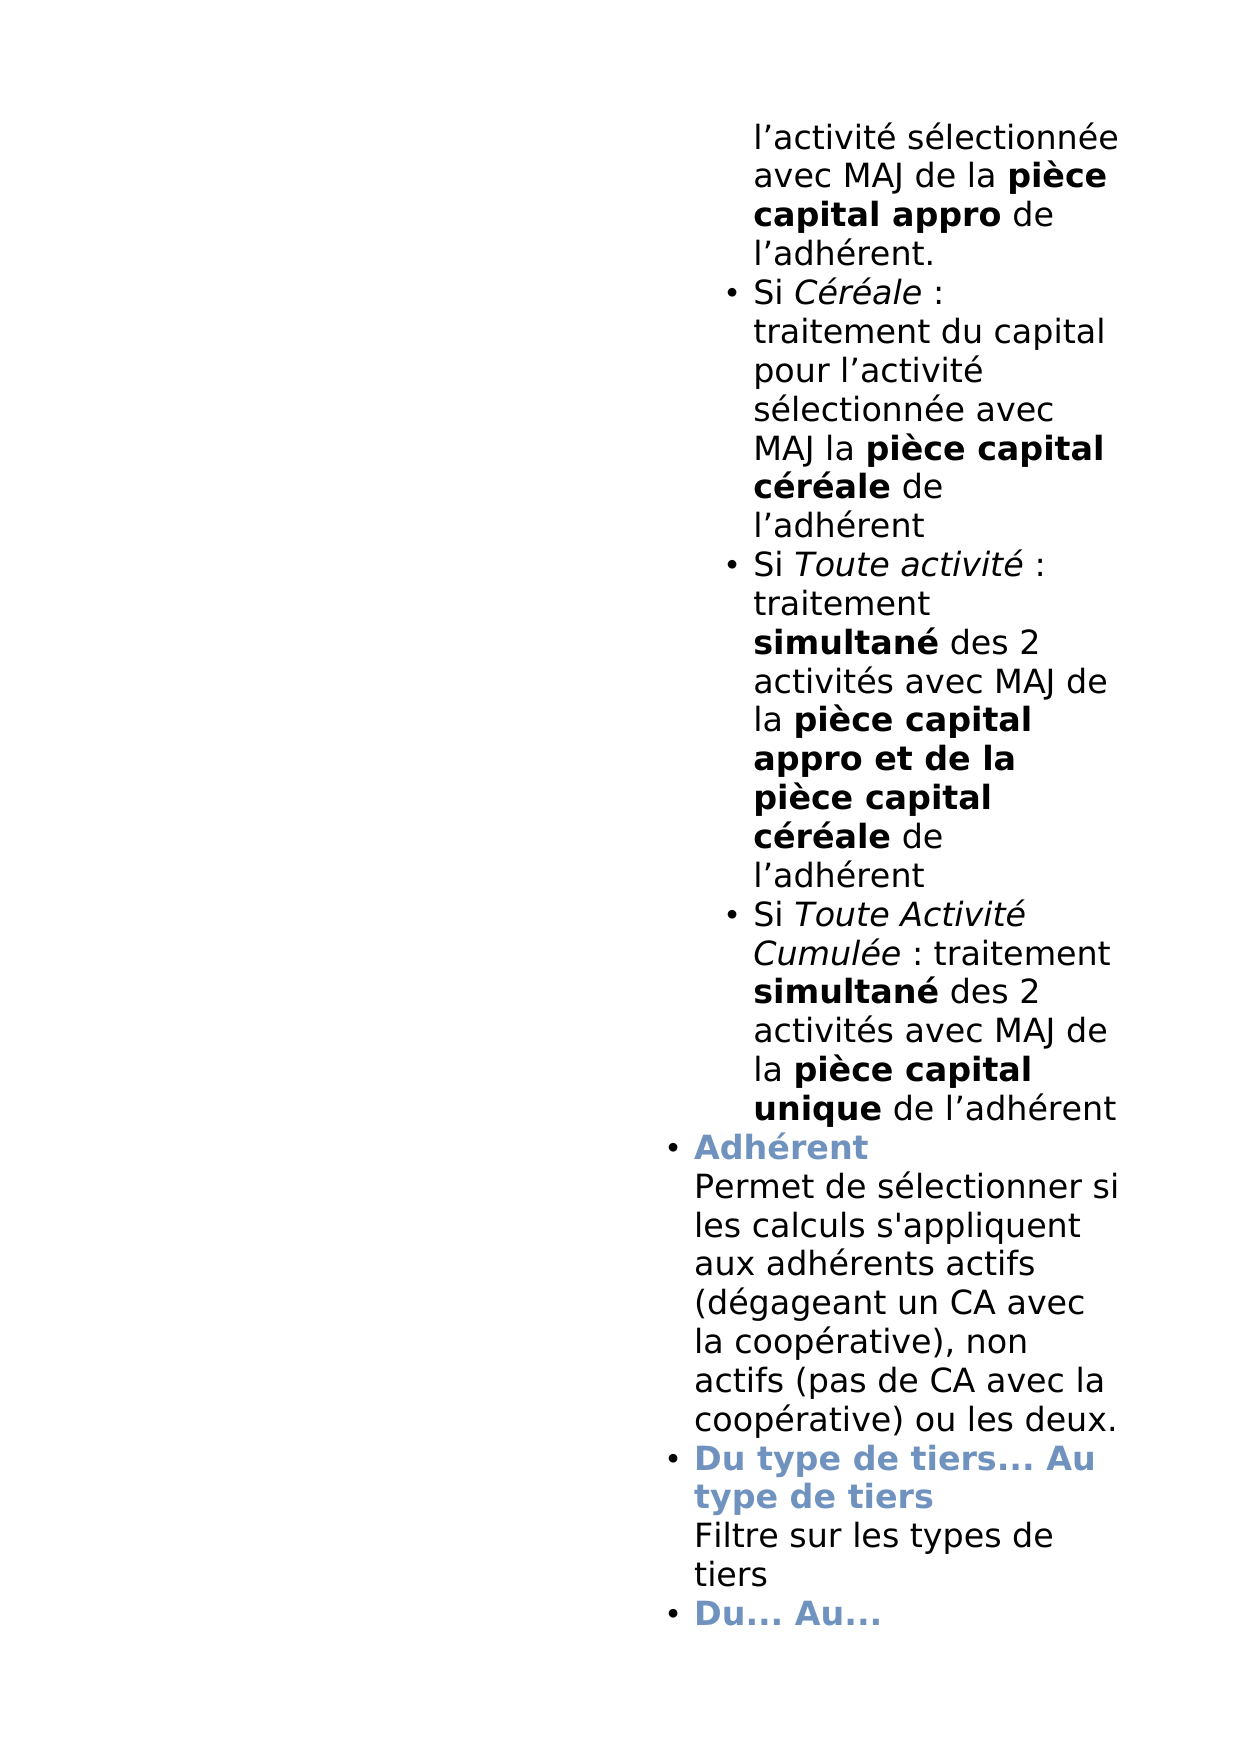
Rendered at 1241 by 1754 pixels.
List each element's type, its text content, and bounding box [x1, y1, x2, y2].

table_header Date de calcul Date du Traitement Activité Si “Vide” : Nouveau champ Groupe d'activité disponible. Il permet de sélectionner une autre “activité” (ex : Pommes de terre) Si Appro : traitement du capital pour l’activité sélectionnée avec MAJ de la pièce capital appro de l’adhérent. Si Céréale : traitement du capital pour l’activité sélectionnée avec MAJ la pièce capital céréale de l’adhérent Si Toute activité : traitement simultané des 2 activités avec MAJ de la pièce capital appro et de la pièce capital céréale de l’adhérent Si Toute Activité Cumulée : traitement simultané des 2 activités avec MAJ de la pièce capital unique de l’adhérent Adhérent Permet de sélectionner si les calculs s'appliquent aux adhérents actifs (dégageant un CA avec la coopérative), non actifs (pas de CA avec la coopérative) ou les deux. Du type de tiers... Au type de tiers Filtre sur les types de tiers Du... Au... Possibilité d’effectuer un calcul moyen sur plusieurs périodes. Borner les dates début et fin des périodes choisies Nombre de période Positionner le nombre de périodes prises en compte ci-dessus Capital théorique = CA (sur la période) x % / nb de période ou Capital théorique = Qté (sur la période) x €/T / nb de période Calcul sur CA appro ou collecte Si coché, Mode de calcul sur le chiffre d'affaire Si décoché, Mode de calcul sur la quantité Pourcentage ou forfait appro ou collecte Renseigner la valeur à prendre en compte pour le calcul sur le CA ou sur la quantité (en fonction de ce qui est coché ci-dessus) Prise en compte des produits financiers Si coché, prend en compte les articles financiers dans le calcul du chiffre d'affaire (dans la mesure où leur groupe est prévu pour le calcul du capital théorique). Capital théorique prioritaire Si coché, quelque soit le capital théorique calculé, il sera renseigné dans la pièce Si décoché, et Capital théorique < Capital (N-1) alors le capital théorique est remplacé par le capital (N-1) et donc le besoin en capital =0 Capital théorique > Capital (N-1) alors le capital théorique est conservé et renseigné dans la pièce Recalcul du nombre de période en fonction de l'ancienneté Si coché, et ancienneté < nombre de période, alors le calcul prendra en compte l'ancienneté ancienneté > nombre de période, alors le calcul prendra en compte le nombre de période Si décoché, et quelque soit l'ancienneté, alors le calcul prendra en compte le nombre de période. L'ancienneté est calculée à partir de la date de la première pièce de facture de vente en Appro et de Bordereau d'achat en Céréale. [620, 118, 1122, 1633]
table_header [118, 118, 620, 1633]
